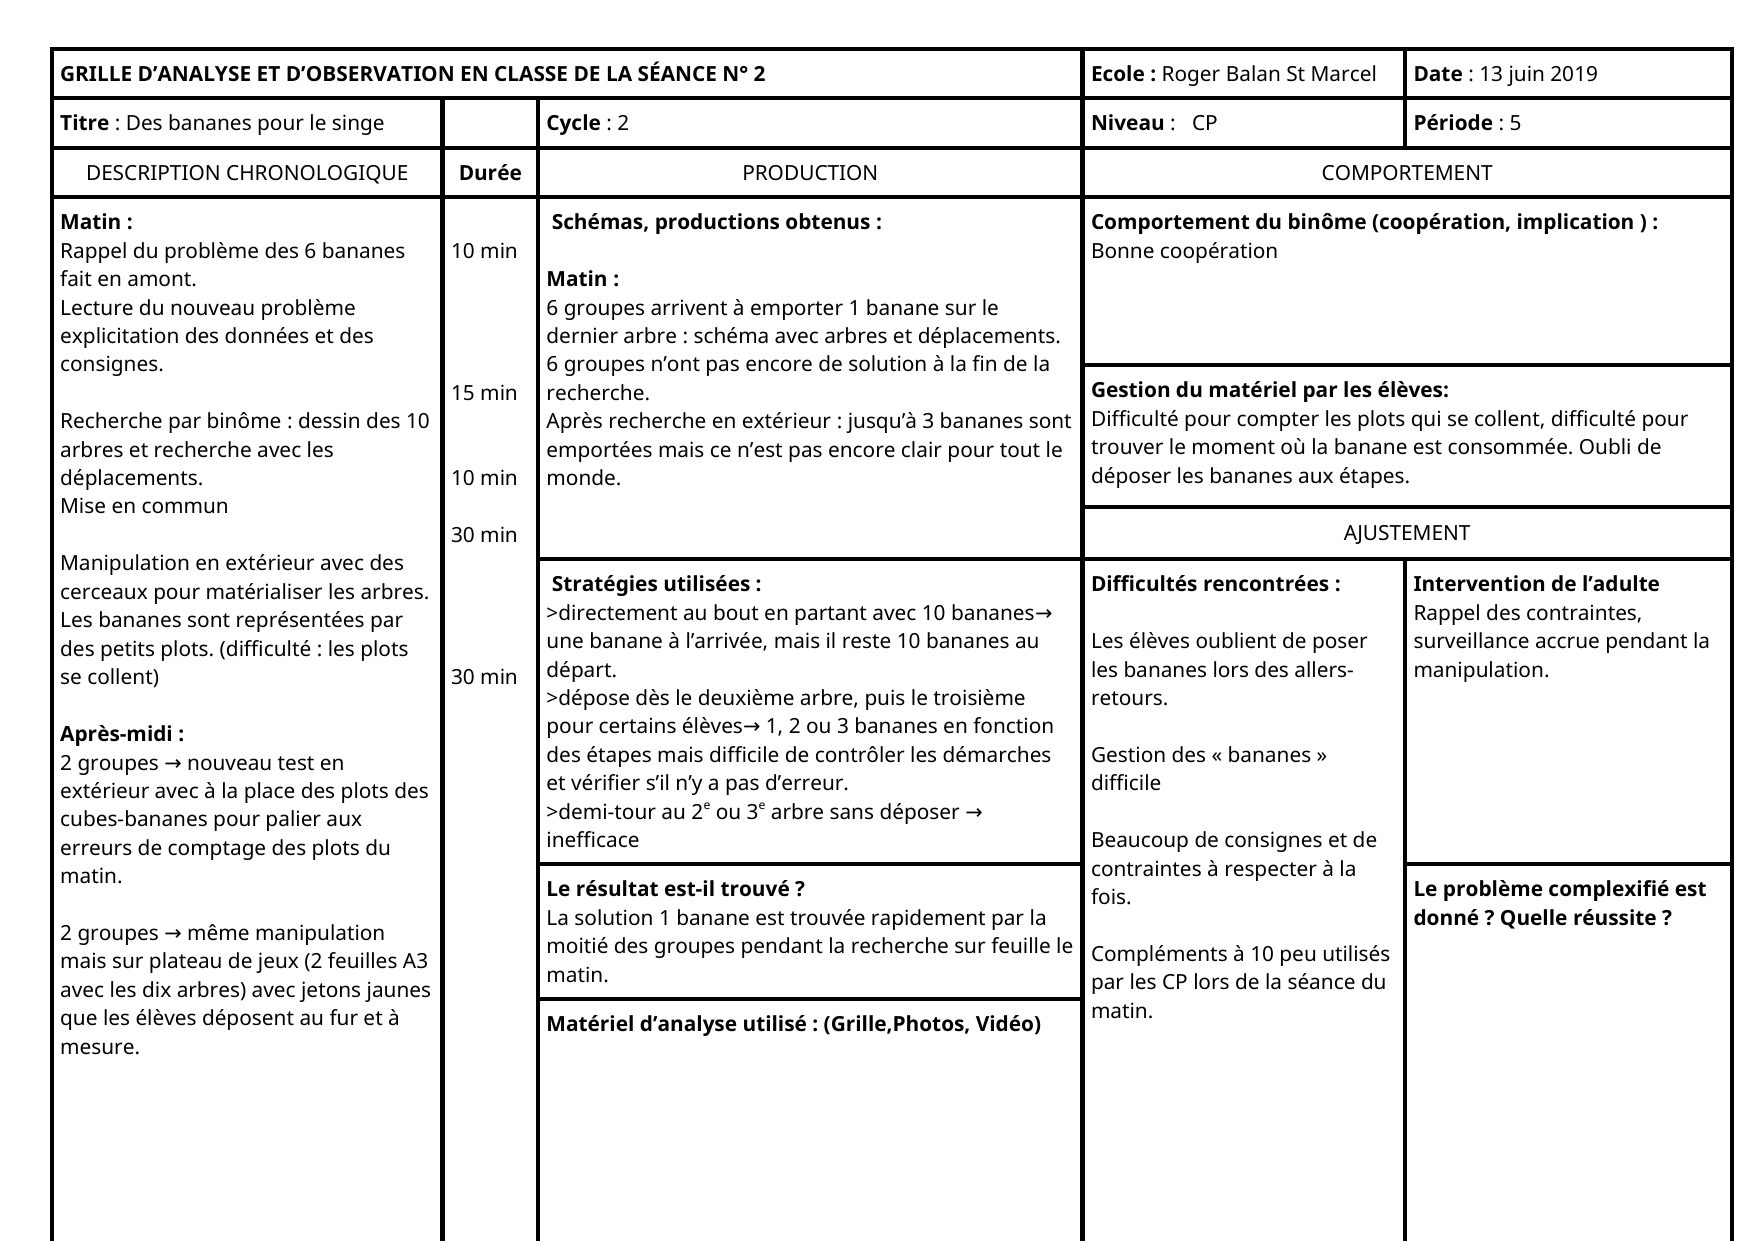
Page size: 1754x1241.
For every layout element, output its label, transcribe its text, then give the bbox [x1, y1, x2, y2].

table_cell PRODUCTION [540, 150, 1080, 195]
table_cell Schémas, productions obtenus : Matin : 6 groupes arrivent à emporter 1 banane sur le dernier arbre : schéma avec arbres et déplacements. 6 groupes n’ont pas encore de solution à la fin de la recherche. Après recherche en extérieur : jusqu’à 3 bananes sont emportées mais ce n’est pas encore clair pour tout le monde. [540, 199, 1080, 557]
table_cell Intervention de l’adulte Rappel des contraintes, surveillance accrue pendant la manipulation. [1407, 561, 1730, 862]
table_cell Période : 5 [1407, 100, 1730, 146]
table_cell Stratégies utilisées : >directement au bout en partant avec 10 bananes→ une banane à l’arrivée, mais il reste 10 bananes au départ. >dépose dès le deuxième arbre, puis le troisième pour certains élèves→ 1, 2 ou 3 bananes en fonction des étapes mais difficile de contrôler les démarches et vérifier s’il n’y a pas d’erreur. >demi-tour au 2e ou 3e arbre sans déposer → inefficace [540, 561, 1080, 862]
table_header Ecole : Roger Balan St Marcel [1085, 51, 1403, 96]
table_cell [445, 100, 536, 146]
table_header GRILLE D’ANALYSE ET D’OBSERVATION EN CLASSE DE LA SÉANCE N° 2 [54, 51, 1080, 96]
table_cell Le problème complexifié est donné ? Quelle réussite ? [1407, 866, 1730, 1240]
table_cell Matin : Rappel du problème des 6 bananes fait en amont. Lecture du nouveau problème explicitation des données et des consignes. Recherche par binôme : dessin des 10 arbres et recherche avec les déplacements. Mise en commun Manipulation en extérieur avec des cerceaux pour matérialiser les arbres. Les bananes sont représentées par des petits plots. (difficulté : les plots se collent) Après-midi : 2 groupes → nouveau test en extérieur avec à la place des plots des cubes-bananes pour palier aux erreurs de comptage des plots du matin. 2 groupes → même manipulation mais sur plateau de jeux (2 feuilles A3 avec les dix arbres) avec jetons jaunes que les élèves déposent au fur et à mesure. [54, 199, 440, 1240]
table_cell Difficultés rencontrées : Les élèves oublient de poser les bananes lors des allers-retours. Gestion des « bananes » difficile Beaucoup de consignes et de contraintes à respecter à la fois. Compléments à 10 peu utilisés par les CP lors de la séance du matin. [1085, 561, 1403, 1240]
table_cell Cycle : 2 [540, 100, 1080, 146]
table_cell Niveau : CP [1085, 100, 1403, 146]
table_cell Gestion du matériel par les élèves: Difficulté pour compter les plots qui se collent, difficulté pour trouver le moment où la banane est consommée. Oubli de déposer les bananes aux étapes. [1085, 367, 1730, 505]
table_cell COMPORTEMENT [1085, 150, 1730, 195]
table_cell Comportement du binôme (coopération, implication ) : Bonne coopération [1085, 199, 1730, 363]
table_cell Durée [445, 150, 536, 195]
table_cell Le résultat est-il trouvé ? La solution 1 banane est trouvée rapidement par la moitié des groupes pendant la recherche sur feuille le matin. [540, 866, 1080, 997]
table_cell 10 min 15 min 10 min 30 min 30 min [445, 199, 536, 1240]
table_cell DESCRIPTION CHRONOLOGIQUE [54, 150, 440, 195]
table_cell Titre : Des bananes pour le singe [54, 100, 440, 146]
table_cell AJUSTEMENT [1085, 509, 1730, 557]
table_cell Matériel d’analyse utilisé : (Grille,Photos, Vidéo) [540, 1001, 1080, 1240]
table_header Date : 13 juin 2019 [1407, 51, 1730, 96]
